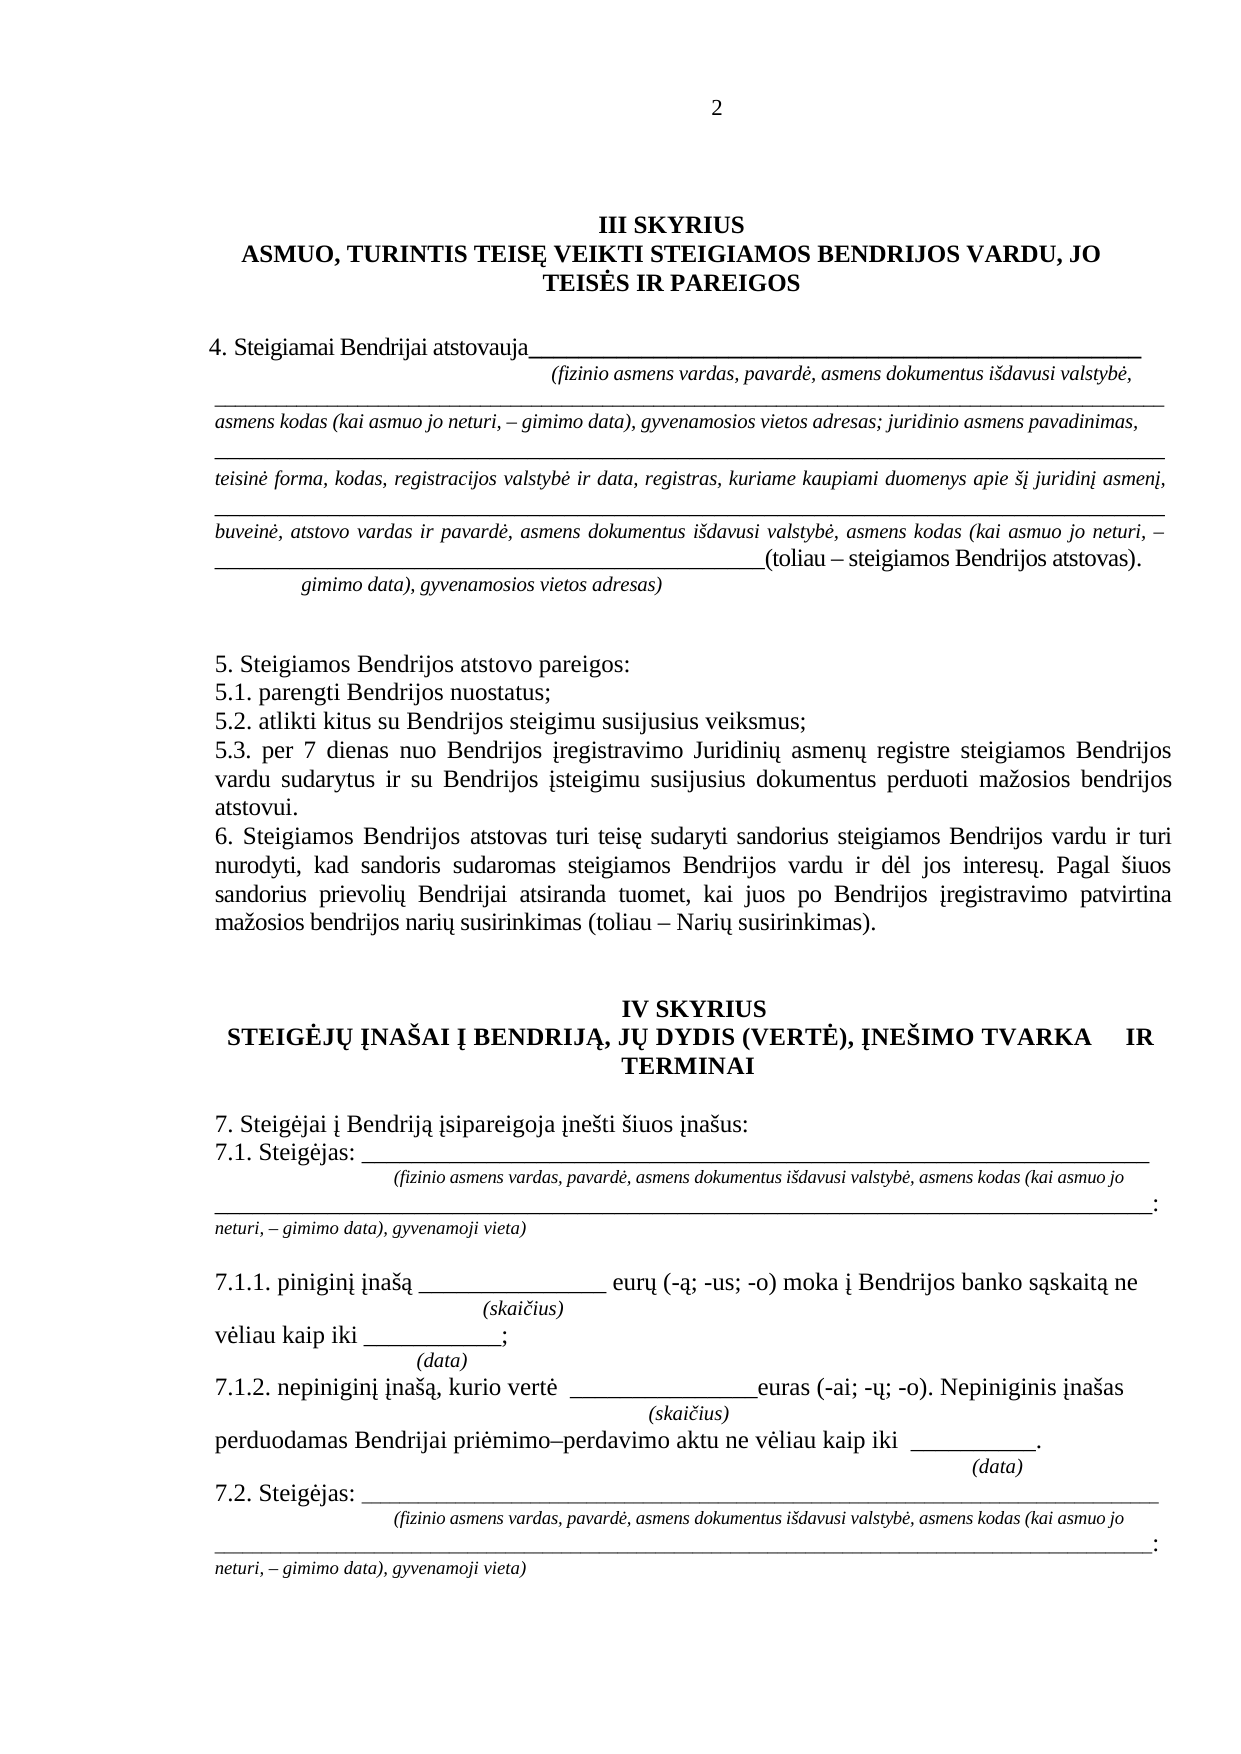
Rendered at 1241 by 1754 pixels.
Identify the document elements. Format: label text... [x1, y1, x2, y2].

table_header (fizinio asmens vardas, pavardė, asmens dokumentus išdavusi valstybė, asmens kodas (kai asmuo jo [220, 1507, 1173, 1528]
table_cell [203, 936, 1172, 965]
table_cell 5.3. per 7 dienas nuo Bendrijos įregistravimo Juridinių asmenų registre steigiamos Bendrijos vardu sudarytus ir su Bendrijos įsteigimu susijusius dokumentus perduoti mažosios bendrijos atstovui. [203, 735, 1172, 821]
table_cell 5.2. atlikti kitus su Bendrijos steigimu susijusius veiksmus; [203, 706, 1172, 735]
table_cell Iv skyrius steigėjŲ įnašai Į BENDRIJĄ, JŲ DYDIS (VERTĖ), ĮNEŠIMO TVARKA IR TERMINAI [203, 965, 1172, 1080]
table_cell 6. Steigiamos Bendrijos atstovas turi teisę sudaryti sandorius steigiamos Bendrijos vardu ir turi nurodyti, kad sandoris sudaromas steigiamos Bendrijos vardu ir dėl jos interesų. Pagal šiuos sandorius prievolių Bendrijai atsiranda tuomet, kai juos po Bendrijos įregistravimo patvirtina mažosios bendrijos narių susirinkimas (toliau – Narių susirinkimas). [203, 821, 1172, 936]
table_cell 5.1. parengti Bendrijos nuostatus; [203, 678, 1172, 706]
table_cell [203, 296, 1172, 332]
table_header (fizinio asmens vardas, pavardė, asmens dokumentus išdavusi valstybė, asmens kodas (kai asmuo jo [220, 1166, 1173, 1188]
table_cell 7.1.1. piniginį įnašą _______________ eurų (-ą; -us; -o) moka į Bendrijos banko sąskaitą ne (skaičius) vėliau kaip iki ___________; (data) 7.1.2. nepiniginį įnašą, kurio vertė _______________euras (-ai; -ų; -o). Nepiniginis įnašas (skaičius) perduodamas Bendrijai priėmimo–perdavimo aktu ne vėliau kaip iki __________. (data) 7.2. Steigėjas: _____________________________________________________________________________________ ____________________________________________________________________________________________________: neturi, – gimimo data), gyvenamoji vieta) [203, 1238, 1172, 1607]
table_cell 4. Steigiamai Bendrijai atstovauja_________________________________________________ (fizinio asmens vardas, pavardė, asmens dokumentus išdavusi valstybė, _____________________________________________________________________________________________ asmens kodas (kai asmuo jo neturi, – gimimo data), gyvenamosios vietos adresas; juridinio asmens pavadinimas, ____________________________________________________________________________ teisinė forma, kodas, registracijos valstybė ir data, registras, kuriame kaupiami duomenys apie šį juridinį asmenį, ____________________________________________________________________________ buveinė, atstovo vardas ir pavardė, asmens dokumentus išdavusi valstybė, asmens kodas (kai asmuo jo neturi, – ____________________________________________(toliau – steigiamos Bendrijos atstovas). gimimo data), gyvenamosios vietos adresas) 5. Steigiamos Bendrijos atstovo pareigos: [203, 332, 1172, 677]
table_cell III skyrius ASMUO, TURINTIS TEISĘ VEIKTI STEIGIAMOS BENDRIJOS VARDU, JO TEISĖS IR PAREIGOS [203, 124, 1172, 296]
table_cell 7. Steigėjai į Bendriją įsipareigoja įnešti šiuos įnašus: 7.1. Steigėjas: _______________________________________________________________ ___________________________________________________________________________: neturi, – gimimo data), gyvenamoji vieta) [203, 1080, 1172, 1238]
